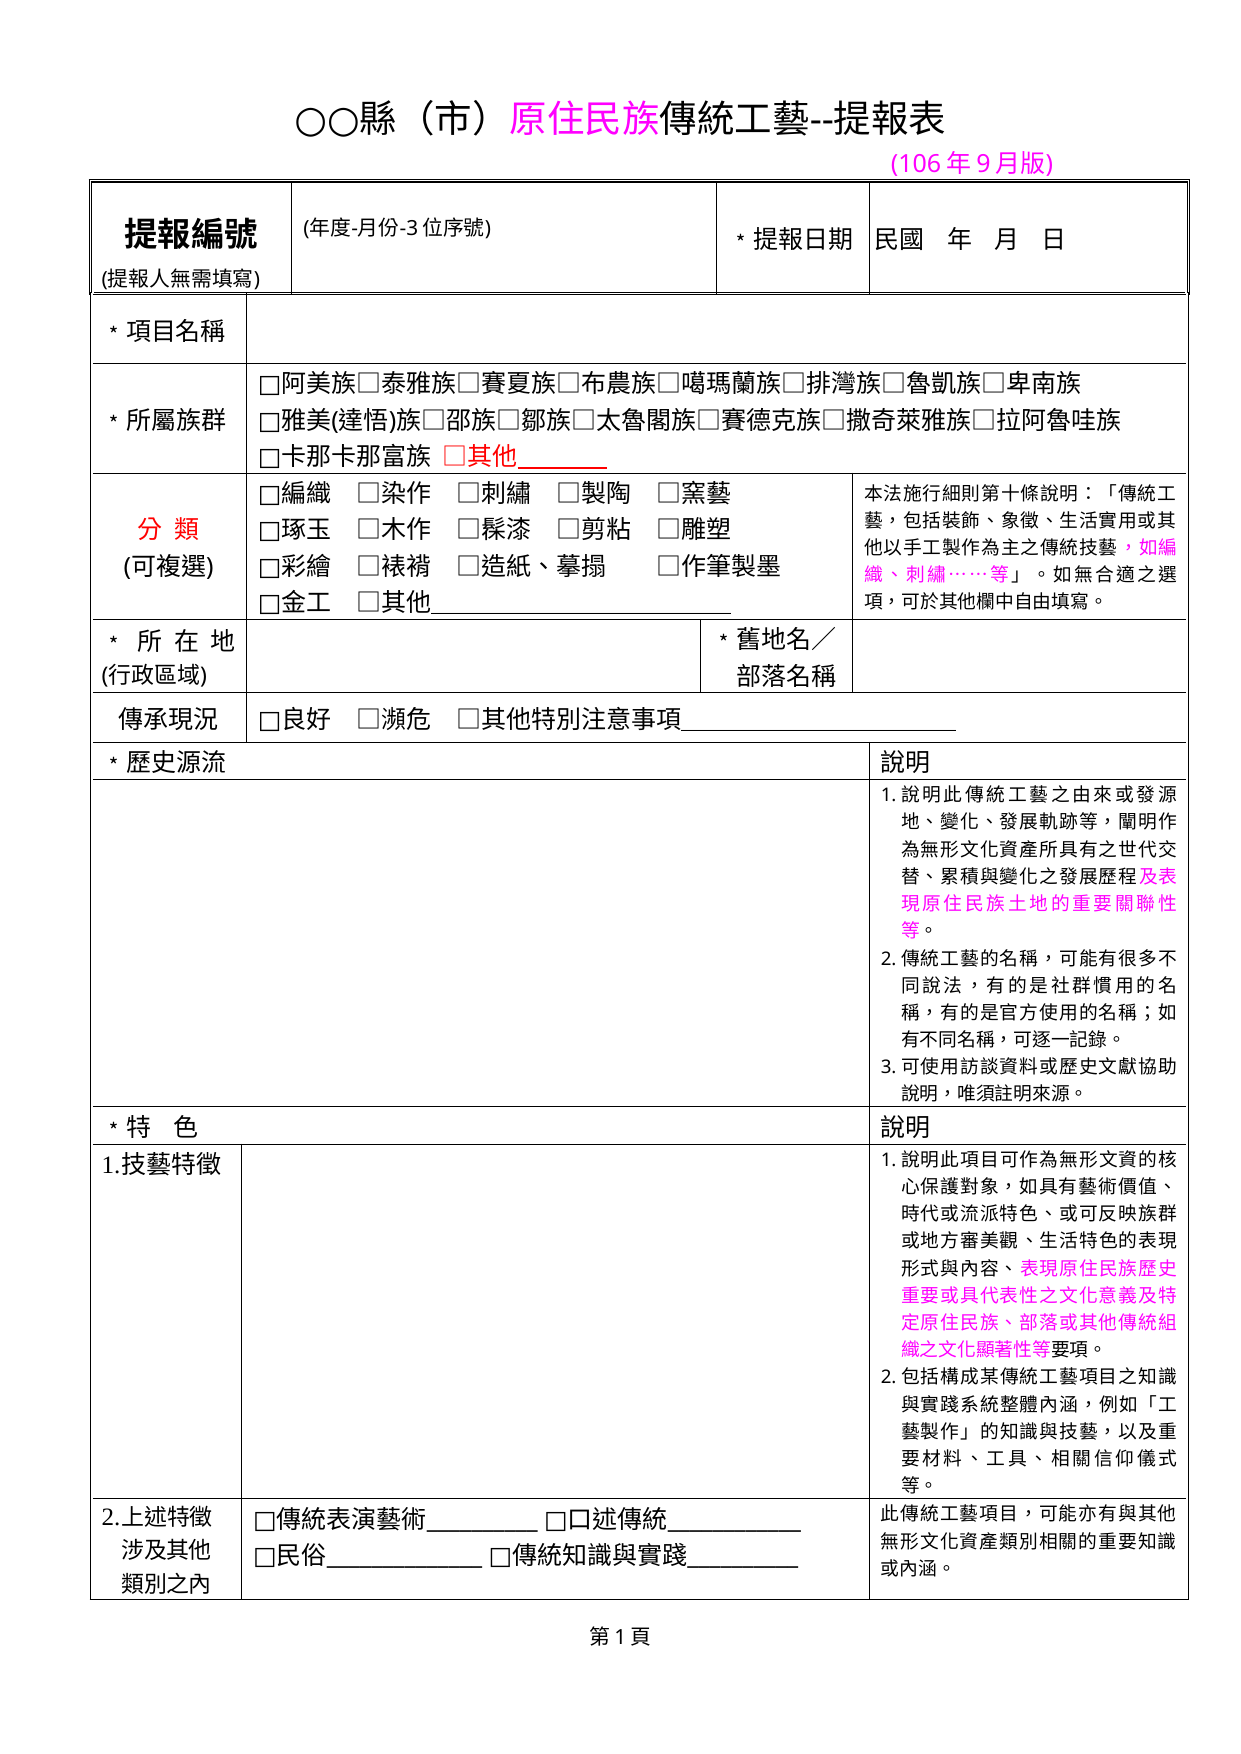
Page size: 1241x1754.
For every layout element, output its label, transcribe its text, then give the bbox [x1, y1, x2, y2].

table_cell [242, 1145, 869, 1498]
table_cell 說明此項目可作為無形文資的核心保護對象，如具有藝術價值、時代或流派特色、或可反映族群或地方審美觀、生活特色的表現形式與內容、表現原住民族歷史重要或具代表性之文化意義及特定原住民族、部落或其他傳統組織之文化顯著性等要項。 包括構成某傳統工藝項目之知識與實踐系統整體內涵，例如「工藝製作」的知識與技藝，以及重要材料、工具、相關信仰儀式等。 [870, 1144, 1188, 1498]
table_cell ﹡所屬族群 [91, 363, 246, 473]
table_cell 此傳統工藝項目，可能亦有與其他無形文化資產類別相關的重要知識或內涵。 [870, 1498, 1188, 1599]
table_cell 分 類 (可複選) [91, 473, 246, 619]
table_header 提報編號 (提報人無需填寫) [92, 183, 291, 292]
table_cell [91, 779, 869, 1106]
table_cell [247, 292, 1188, 363]
table_cell 傳承現況 [91, 692, 246, 742]
table_header 民國 年 月 日 [870, 183, 1187, 292]
table_header (年度-月份-3位序號) [292, 183, 716, 292]
table_cell [853, 619, 1188, 692]
table_cell □傳統表演藝術__________ □口述傳統____________ □民俗______________ □傳統知識與實踐__________ [242, 1499, 869, 1599]
table_cell ﹡特 色 [91, 1106, 869, 1143]
table_cell ﹡所在地 (行政區域) [91, 619, 246, 692]
table_cell [247, 620, 700, 692]
table_cell 說明 [870, 742, 1188, 779]
table_cell 技藝特徵 [91, 1144, 241, 1498]
table_cell □編織 □染作 □刺繡 □製陶 □窯藝 □琢玉 □木作 □髹漆 □剪粘 □雕塑 □彩繪 □裱褙 □造紙、摹搨 □作筆製墨 □金工 □其他＿＿＿＿＿＿＿＿＿＿＿＿ [247, 474, 852, 619]
table_cell □阿美族□泰雅族□賽夏族□布農族□噶瑪蘭族□排灣族□魯凱族□卑南族 □雅美(達悟)族□邵族□鄒族□太魯閣族□賽德克族□撒奇萊雅族□拉阿魯哇族 □卡那卡那富族 □其他 [247, 363, 1188, 473]
table_cell ﹡舊地名／部落名稱 [701, 620, 852, 692]
table_cell ﹡項目名稱 [91, 292, 246, 363]
table_cell 說明 [870, 1106, 1188, 1143]
table_cell ﹡歷史源流 [91, 742, 869, 779]
table_cell 本法施行細則第十條說明：「傳統工藝，包括裝飾、象徵、生活實用或其他以手工製作為主之傳統技藝，如編織、刺繡……等」。如無合適之選項，可於其他欄中自由填寫。 [853, 473, 1188, 619]
table_cell 說明此傳統工藝之由來或發源地、變化、發展軌跡等，闡明作為無形文化資產所具有之世代交替、累積與變化之發展歷程及表現原住民族土地的重要關聯性等。 傳統工藝的名稱，可能有很多不同說法，有的是社群慣用的名稱，有的是官方使用的名稱；如有不同名稱，可逐一記錄。 可使用訪談資料或歷史文獻協助說明，唯須註明來源。 [870, 779, 1188, 1106]
table_cell 上述特徵涉及其他類別之內涵 [91, 1498, 241, 1599]
table_cell □良好 □瀕危 □其他特別注意事項＿＿＿＿＿＿＿＿＿＿＿ [247, 692, 1188, 742]
table_header ﹡提報日期 [717, 183, 869, 292]
